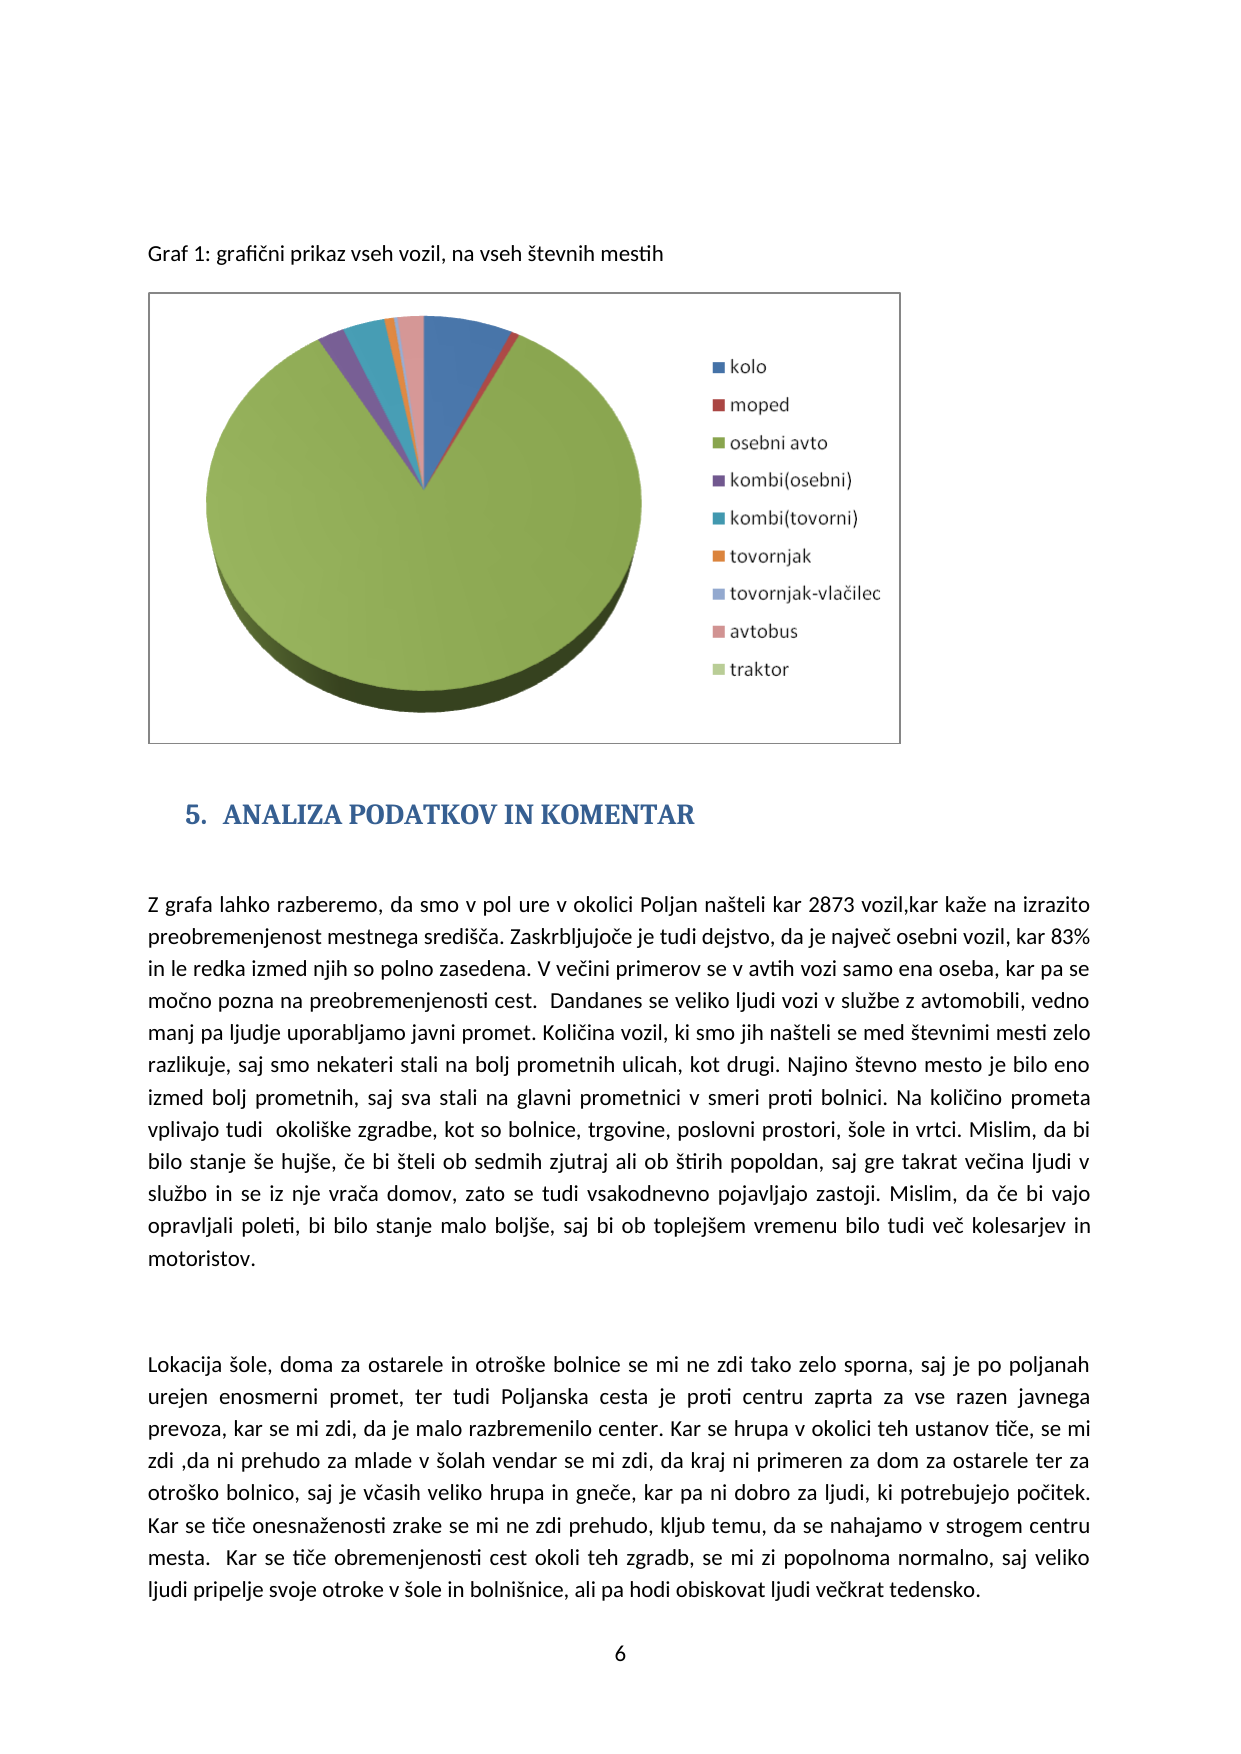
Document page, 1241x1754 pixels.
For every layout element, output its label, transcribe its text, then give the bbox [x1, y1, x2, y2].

text Lokacija šole, doma za ostarele in otroške bolnice se mi ne zdi tako zelo sporna, saj je po poljanah urejen enosmerni promet, ter tudi Poljanska cesta je proti centru zaprta za vse razen javnega prevoza, kar se mi zdi, da je malo razbremenilo center. Kar se hrupa v okolici teh ustanov tiče, se mi zdi ,da ni prehudo za mlade v šolah vendar se mi zdi, da kraj ni primeren za dom za ostarele ter za otroško bolnico, saj je včasih veliko hrupa in gneče, kar pa ni dobro za ljudi, ki potrebujejo počitek. Kar se tiče onesnaženosti zrake se mi ne zdi prehudo, kljub temu, da se nahajamo v strogem centru mesta. Kar se tiče obremenjenosti cest okoli teh zgradb, se mi zi popolnoma normalno, saj veliko ljudi pripelje svoje otroke v šole in bolnišnice, ali pa hodi obiskovat ljudi večkrat tedensko. [148, 1350, 1092, 1603]
text Graf 1: grafični prikaz vseh vozil, na vseh števnih mestih [148, 239, 1092, 267]
picture [147, 292, 901, 744]
text Z grafa lahko razberemo, da smo v pol ure v okolici Poljan našteli kar 2873 vozil,kar kaže na izrazito preobremenjenost mestnega središča. Zaskrbljujoče je tudi dejstvo, da je največ osebni vozil, kar 83% in le redka izmed njih so polno zasedena. V večini primerov se v avtih vozi samo ena oseba, kar pa se močno pozna na preobremenjenosti cest. Dandanes se veliko ljudi vozi v službe z avtomobili, vedno manj pa ljudje uporabljamo javni promet. Količina vozil, ki smo jih našteli se med števnimi mesti zelo razlikuje, saj smo nekateri stali na bolj prometnih ulicah, kot drugi. Najino števno mesto je bilo eno izmed bolj prometnih, saj sva stali na glavni prometnici v smeri proti bolnici. Na količino prometa vplivajo tudi okoliške zgradbe, kot so bolnice, trgovine, poslovni prostori, šole in vrtci. Mislim, da bi bilo stanje še hujše, če bi šteli ob sedmih zjutraj ali ob štirih popoldan, saj gre takrat večina ljudi v službo in se iz nje vrača domov, zato se tudi vsakodnevno pojavljajo zastoji. Mislim, da če bi vajo opravljali poleti, bi bilo stanje malo boljše, saj bi ob toplejšem vremenu bilo tudi več kolesarjev in motoristov. [148, 890, 1092, 1272]
subtitle ANALIZA PODATKOV IN KOMENTAR [185, 798, 1092, 832]
